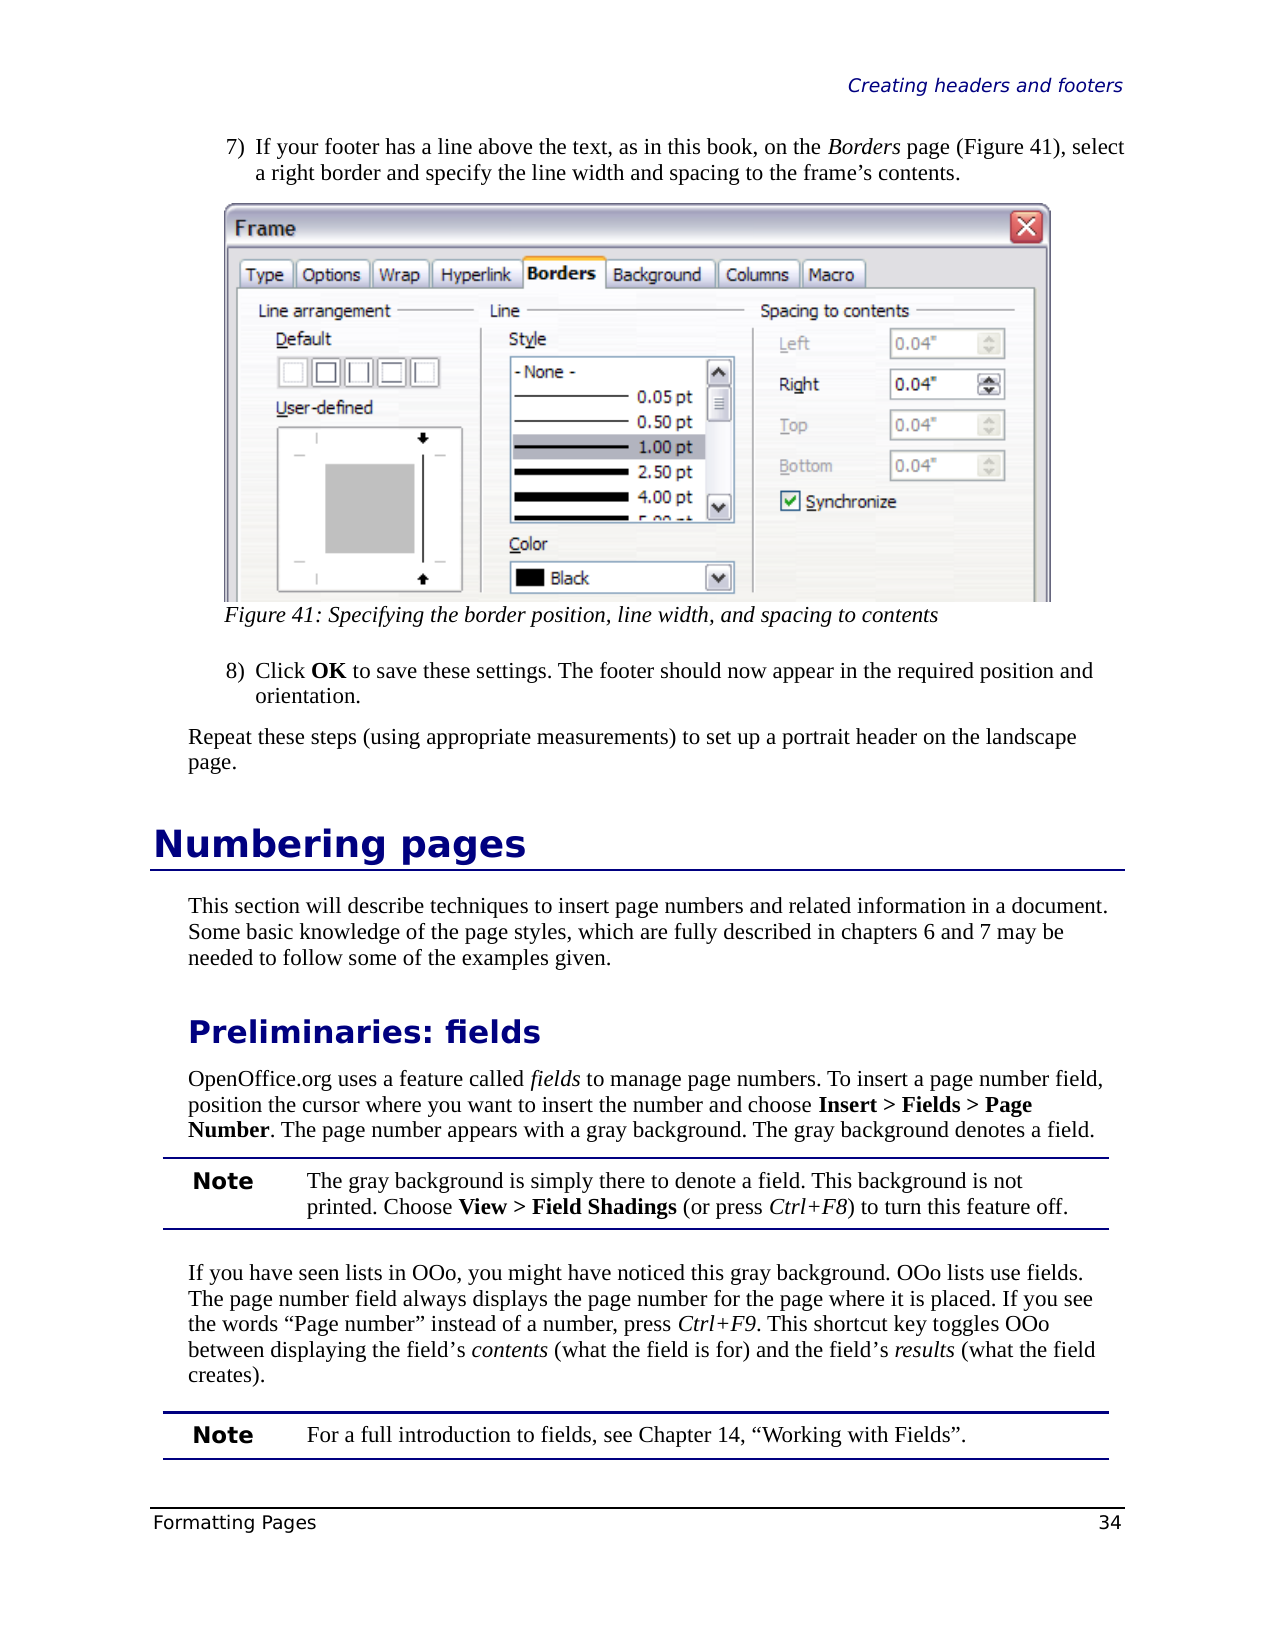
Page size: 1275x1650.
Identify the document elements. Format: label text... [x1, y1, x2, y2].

table_header Note [163, 1414, 283, 1458]
text Figure 41: Specifying the border position, line width, and spacing to contents [224, 602, 1051, 627]
subtitle Numbering pages [150, 819, 1125, 869]
table_header Note [163, 1159, 283, 1228]
subtitle Preliminaries: fields [188, 1015, 1125, 1051]
text This section will describe techniques to insert page numbers and related information in a document. Some basic knowledge of the page styles, which are fully described in chapters 6 and 7 may be needed to follow some of the examples given. [188, 893, 1125, 970]
text Repeat these steps (using appropriate measurements) to set up a portrait header on the landscape page. [188, 724, 1125, 775]
text OpenOffice.org uses a feature called fields to manage page numbers. To insert a page number field, position the cursor where you want to insert the number and choose Insert > Fields > Page Number. The page number appears with a gray background. The gray background denotes a field. [188, 1066, 1125, 1142]
picture [224, 203, 1051, 602]
list If your footer has a line above the text, as in this book, on the Borders page (Figure 41), select a right border and specify the line width and spacing to the frame’s contents. [226, 134, 1125, 185]
table_header The gray background is simply there to denote a field. This background is not printed. Choose View > Field Shadings (or press Ctrl+F8) to turn this feature off. [283, 1159, 1109, 1228]
list Click OK to save these settings. The footer should now appear in the required position and orientation. [226, 658, 1125, 709]
table_header For a full introduction to fields, see Chapter 14, “Working with Fields”. [283, 1414, 1109, 1458]
text If you have seen lists in OOo, you might have noticed this gray background. OOo lists use fields. The page number field always displays the page number for the page where it is placed. If you see the words “Page number” instead of a number, press Ctrl+F9. This shortcut key toggles OOo between displaying the field’s contents (what the field is for) and the field’s results (what the field creates). [188, 1260, 1125, 1388]
